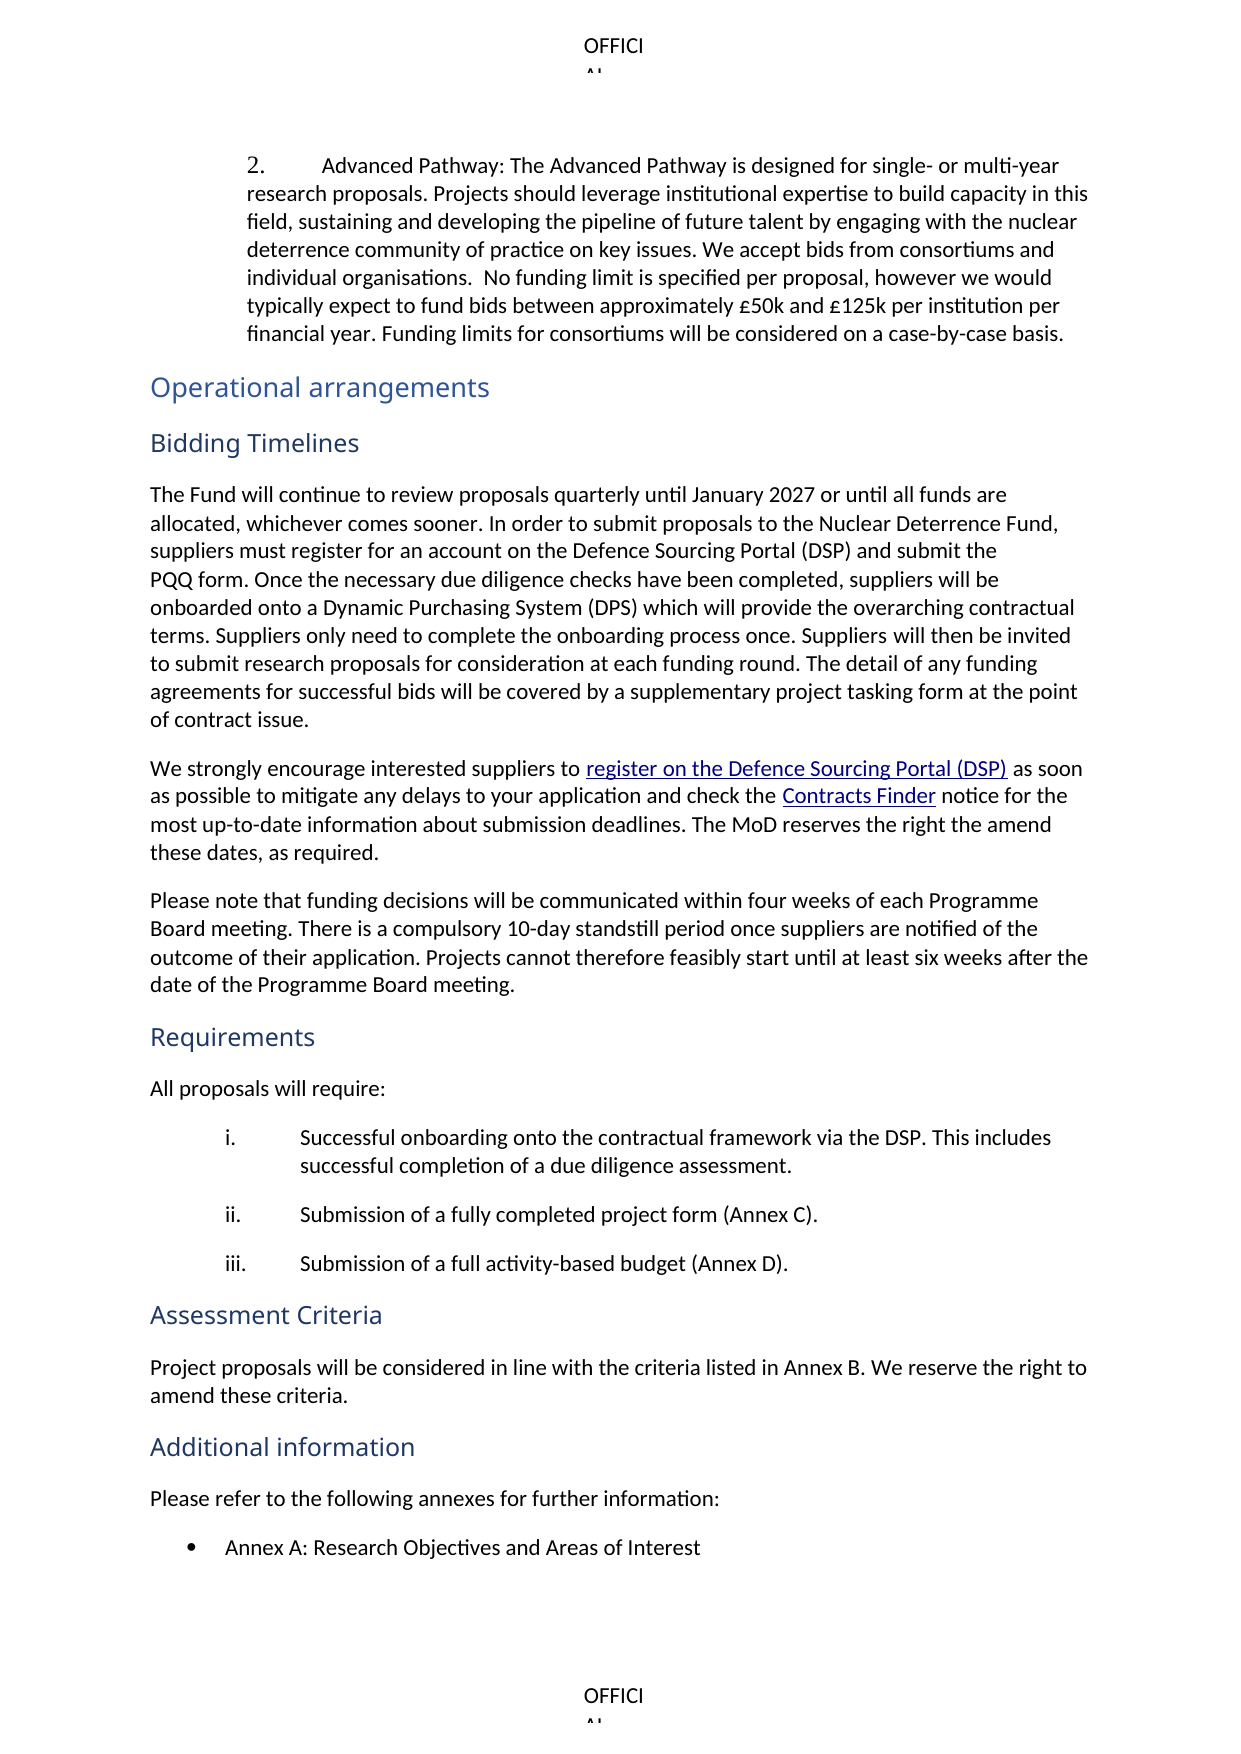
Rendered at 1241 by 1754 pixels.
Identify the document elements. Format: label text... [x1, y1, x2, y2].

text The Fund will continue to review proposals quarterly until January 2027 or until all funds are allocated, whichever comes sooner. In order to submit proposals to the Nuclear Deterrence Fund, suppliers must register for an account on the Defence Sourcing Portal (DSP) and submit the PQQ form. Once the necessary due diligence checks have been completed, suppliers will be onboarded onto a Dynamic Purchasing System (DPS) which will provide the overarching contractual terms. Suppliers only need to complete the onboarding process once. Suppliers will then be invited to submit research proposals for consideration at each funding round. The detail of any funding agreements for successful bids will be covered by a supplementary project tasking form at the point of contract issue. [150, 481, 1090, 733]
list Advanced Pathway: The Advanced Pathway is designed for single- or multi-year research proposals. Projects should leverage institutional expertise to build capacity in this field, sustaining and developing the pipeline of future talent by engaging with the nuclear deterrence community of practice on key issues. We accept bids from consortiums and individual organisations. No funding limit is specified per proposal, however we would typically expect to fund bids between approximately £50k and £125k per institution per financial year. Funding limits for consortiums will be considered on a case-by-case basis. [247, 150, 1090, 347]
text Please note that funding decisions will be communicated within four weeks of each Programme Board meeting. There is a compulsory 10-day standstill period once suppliers are notified of the outcome of their application. Projects cannot therefore feasibly start until at least six weeks after the date of the Programme Board meeting. [150, 887, 1090, 999]
text Project proposals will be considered in line with the criteria listed in Annex B. We reserve the right to amend these criteria. [150, 1353, 1090, 1409]
subtitle Additional information [150, 1429, 1090, 1464]
list Successful onboarding onto the contractual framework via the DSP. This includes successful completion of a due diligence assessment. [225, 1123, 1090, 1179]
text All proposals will require: [150, 1074, 1090, 1102]
subtitle Operational arrangements [150, 368, 1090, 405]
subtitle Bidding Timelines [150, 426, 1090, 460]
subtitle Requirements [150, 1019, 1090, 1053]
text We strongly encourage interested suppliers to register on the Defence Sourcing Portal (DSP) as soon as possible to mitigate any delays to your application and check the Contracts Finder notice for the most up-to-date information about submission deadlines. The MoD reserves the right the amend these dates, as required. [150, 754, 1090, 866]
list Annex A: Research Objectives and Areas of Interest [187, 1533, 1090, 1561]
text Please refer to the following annexes for further information: [150, 1484, 1090, 1512]
list Submission of a fully completed project form (Annex C). [225, 1200, 1090, 1228]
subtitle Assessment Criteria [150, 1298, 1090, 1332]
list Submission of a full activity-based budget (Annex D). [225, 1249, 1090, 1277]
